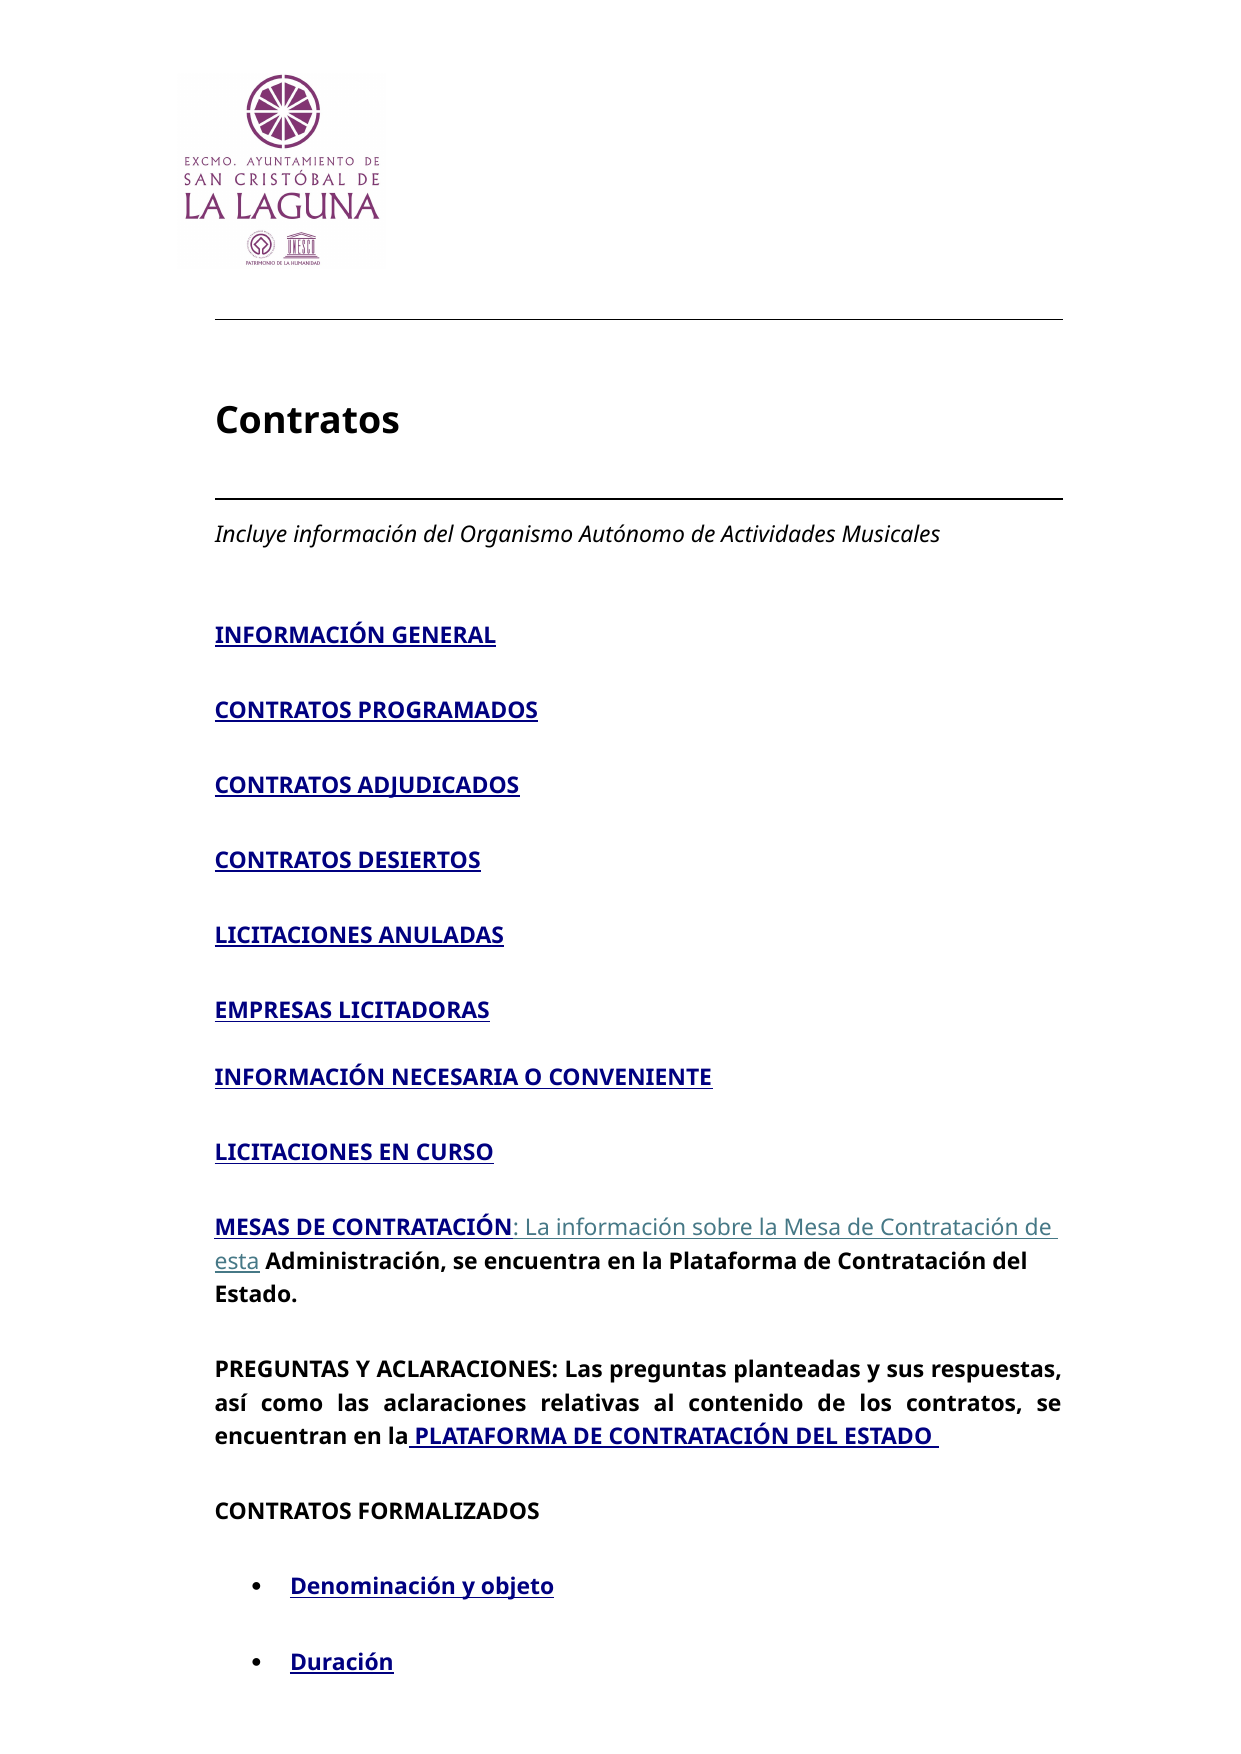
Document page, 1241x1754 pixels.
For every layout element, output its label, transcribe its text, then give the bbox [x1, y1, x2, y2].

list Duración [252, 1645, 1063, 1677]
text INFORMACIÓN GENERAL [215, 619, 1063, 650]
text MESAS DE CONTRATACIÓN: La información sobre la Mesa de Contratación de esta Administración, se encuentra en la Plataforma de Contratación del Estado. [214, 1211, 1063, 1309]
text LICITACIONES EN CURSO [214, 1136, 1063, 1167]
text LICITACIONES ANULADAS [214, 919, 1063, 950]
text Contratos [215, 390, 1063, 444]
list Denominación y objeto [252, 1570, 1063, 1602]
text CONTRATOS PROGRAMADOS [214, 694, 1063, 725]
text Incluye información del Organismo Autónomo de Actividades Musicales [215, 518, 1063, 550]
text CONTRATOS DESIERTOS [214, 844, 1063, 875]
text EMPRESAS LICITADORAS INFORMACIÓN NECESARIA O CONVENIENTE [214, 994, 1063, 1092]
text PREGUNTAS Y ACLARACIONES: Las preguntas planteadas y sus respuestas, así como las aclaraciones relativas al contenido de los contratos, se encuentran en la PLATAFORMA DE CONTRATACIÓN DEL ESTADO [214, 1353, 1063, 1451]
text CONTRATOS FORMALIZADOS [214, 1495, 1063, 1526]
text CONTRATOS ADJUDICADOS [214, 769, 1063, 800]
